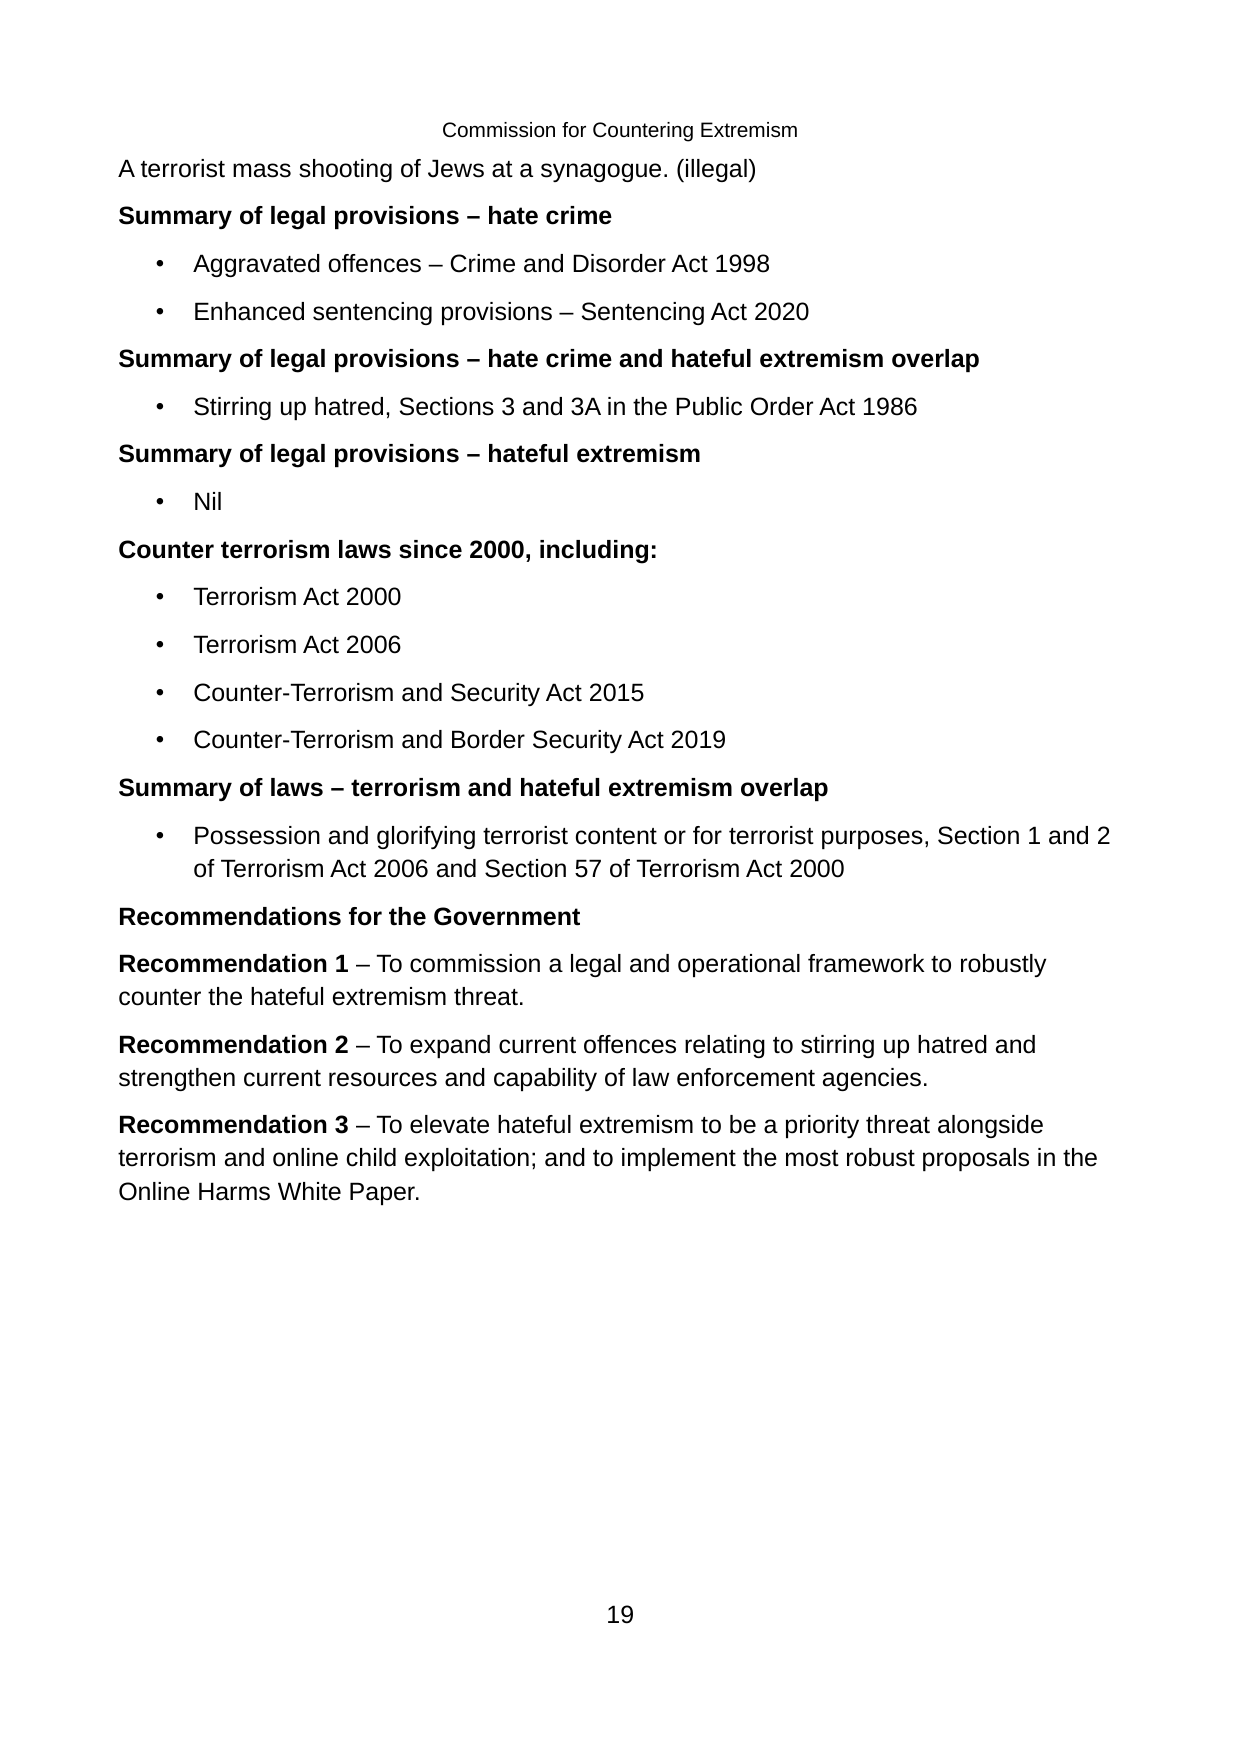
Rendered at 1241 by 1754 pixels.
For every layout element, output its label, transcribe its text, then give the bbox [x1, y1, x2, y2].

text Recommendation 3 – To elevate hateful extremism to be a priority threat alongside terrorism and online child exploitation; and to implement the most robust proposals in the Online Harms White Paper. [118, 1110, 1122, 1205]
list Terrorism Act 2000 [156, 582, 1122, 611]
list Nil [156, 487, 1122, 516]
list Aggravated offences – Crime and Disorder Act 1998 [156, 249, 1122, 278]
text Summary of legal provisions – hateful extremism [118, 439, 1122, 468]
list Possession and glorifying terrorist content or for terrorist purposes, Section 1 and 2 of Terrorism Act 2006 and Section 57 of Terrorism Act 2000 [156, 821, 1122, 883]
text Summary of laws – terrorism and hateful extremism overlap [118, 773, 1122, 802]
text Summary of legal provisions – hate crime and hateful extremism overlap [118, 344, 1122, 373]
text Recommendations for the Government [118, 902, 1122, 930]
list Counter-Terrorism and Border Security Act 2019 [156, 726, 1122, 754]
text Counter terrorism laws since 2000, including: [118, 535, 1122, 563]
list Terrorism Act 2006 [156, 630, 1122, 659]
list Counter-Terrorism and Security Act 2015 [156, 678, 1122, 707]
list Stirring up hatred, Sections 3 and 3A in the Public Order Act 1986 [156, 392, 1122, 421]
text Recommendation 1 – To commission a legal and operational framework to robustly counter the hateful extremism threat. [118, 949, 1122, 1011]
text Recommendation 2 – To expand current offences relating to stirring up hatred and strengthen current resources and capability of law enforcement agencies. [118, 1030, 1122, 1092]
text Summary of legal provisions – hate crime [118, 201, 1122, 230]
text A terrorist mass shooting of Jews at a synagogue. (illegal) [118, 153, 1122, 182]
list Enhanced sentencing provisions – Sentencing Act 2020 [156, 296, 1122, 325]
